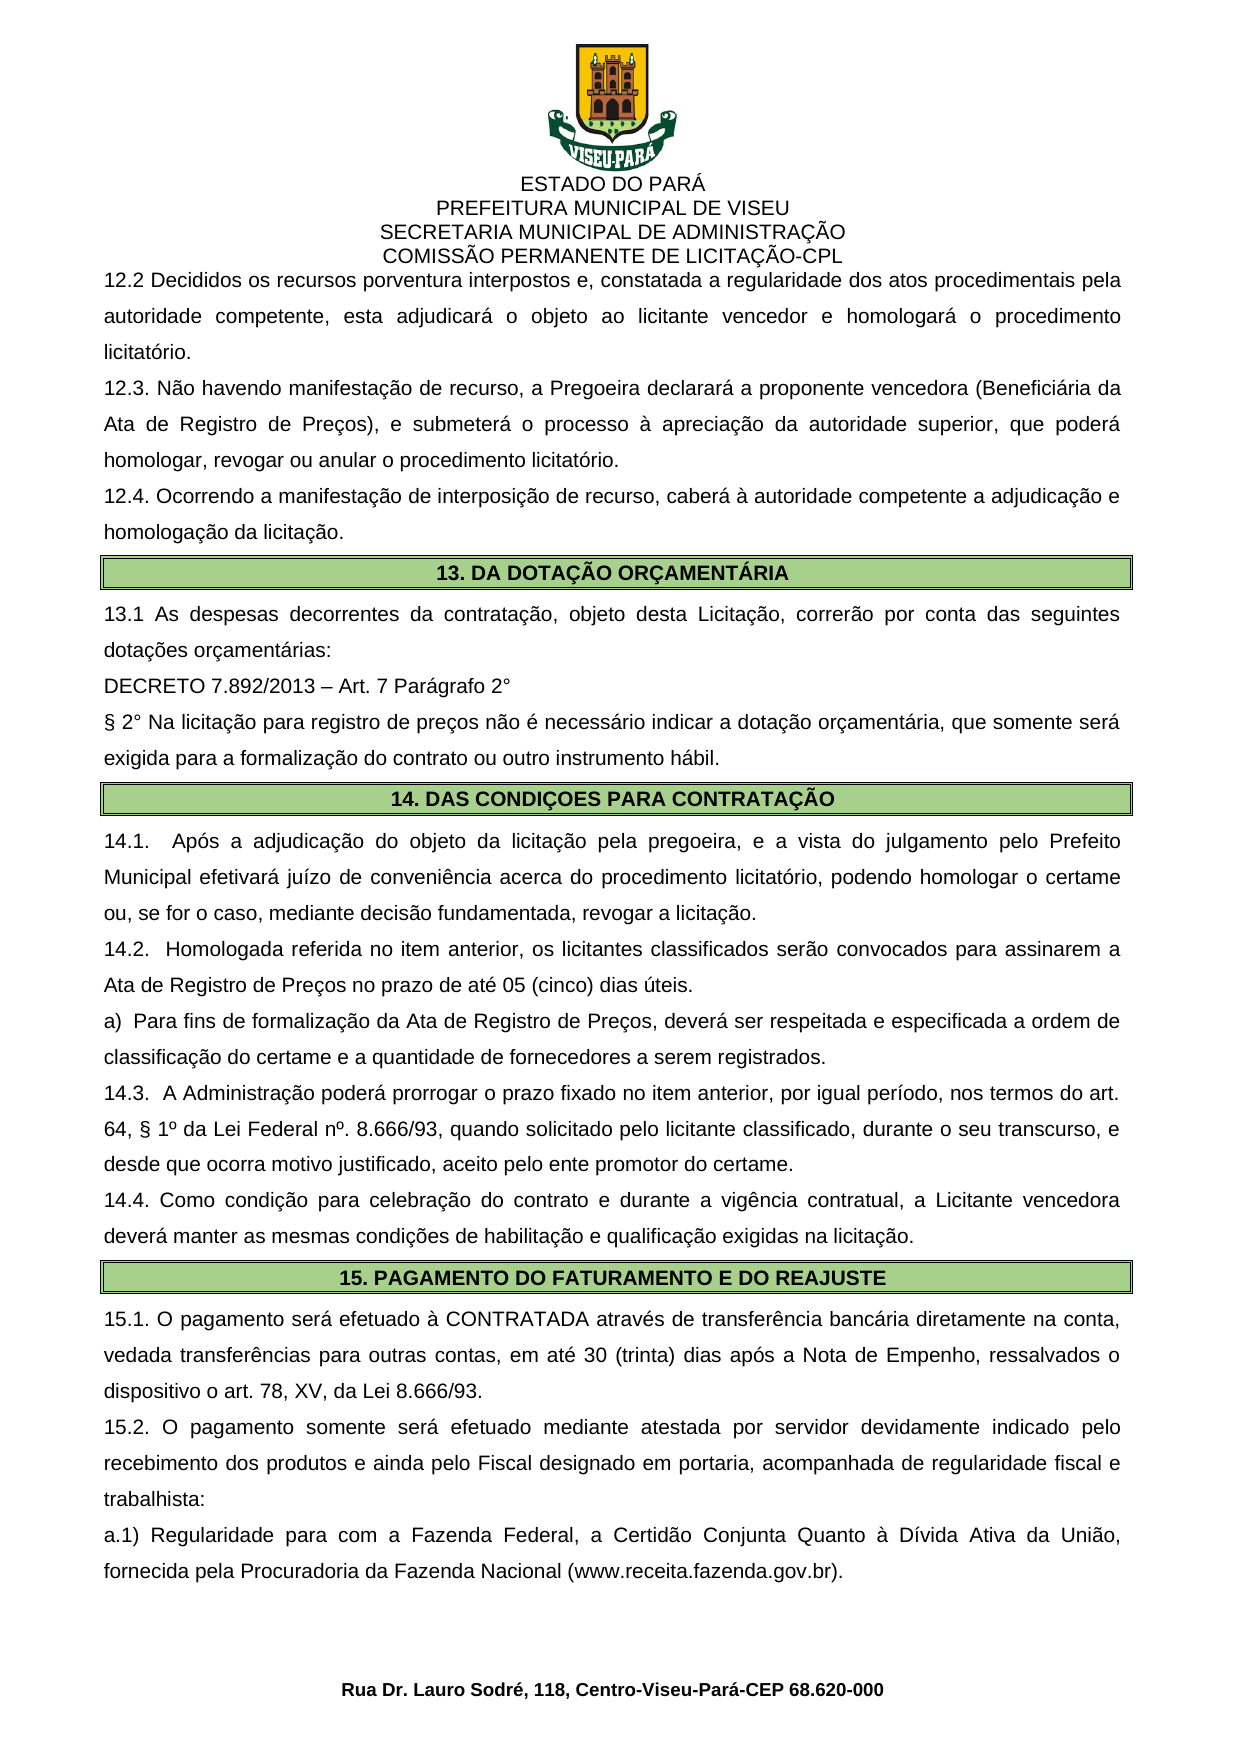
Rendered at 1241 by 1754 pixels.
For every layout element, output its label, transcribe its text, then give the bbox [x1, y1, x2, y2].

text § 2° Na licitação para registro de preços não é necessário indicar a dotação orçamentária, que somente será exigida para a formalização do contrato ou outro instrumento hábil. [103, 710, 1122, 770]
text 14.1. Após a adjudicação do objeto da licitação pela pregoeira, e a vista do julgamento pelo Prefeito Municipal efetivará juízo de conveniência acerca do procedimento licitatório, podendo homologar o certame ou, se for o caso, mediante decisão fundamentada, revogar a licitação. [103, 829, 1122, 925]
text 15. PAGAMENTO DO FATURAMENTO E DO REAJUSTE [104, 1263, 1130, 1291]
text 14.4. Como condição para celebração do contrato e durante a vigência contratual, a Licitante vencedora deverá manter as mesmas condições de habilitação e qualificação exigidas na licitação. [103, 1188, 1122, 1248]
text 13.1 As despesas decorrentes da contratação, objeto desta Licitação, correrão por conta das seguintes dotações orçamentárias: [103, 602, 1122, 662]
text 14.3. A Administração poderá prorrogar o prazo fixado no item anterior, por igual período, nos termos do art. 64, § 1º da Lei Federal nº. 8.666/93, quando solicitado pelo licitante classificado, durante o seu transcurso, e desde que ocorra motivo justificado, aceito pelo ente promotor do certame. [103, 1080, 1122, 1176]
text 15.2. O pagamento somente será efetuado mediante atestada por servidor devidamente indicado pelo recebimento dos produtos e ainda pelo Fiscal designado em portaria, acompanhada de regularidade fiscal e trabalhista: [103, 1415, 1122, 1511]
text 14.2. Homologada referida no item anterior, os licitantes classificados serão convocados para assinarem a Ata de Registro de Preços no prazo de até 05 (cinco) dias úteis. [103, 937, 1122, 997]
text 12.3. Não havendo manifestação de recurso, a Pregoeira declarará a proponente vencedora (Beneficiária da Ata de Registro de Preços), e submeterá o processo à apreciação da autoridade superior, que poderá homologar, revogar ou anular o procedimento licitatório. [103, 376, 1122, 472]
text DECRETO 7.892/2013 – Art. 7 Parágrafo 2° [103, 674, 1122, 698]
text 12.4. Ocorrendo a manifestação de interposição de recurso, caberá à autoridade competente a adjudicação e homologação da licitação. [103, 483, 1122, 543]
text a) Para fins de formalização da Ata de Registro de Preços, deverá ser respeitada e especificada a ordem de classificação do certame e a quantidade de fornecedores a serem registrados. [103, 1008, 1122, 1068]
text 14. DAS CONDIÇOES PARA CONTRATAÇÃO [104, 785, 1130, 813]
text 15.1. O pagamento será efetuado à CONTRATADA através de transferência bancária diretamente na conta, vedada transferências para outras contas, em até 30 (trinta) dias após a Nota de Empenho, ressalvados o dispositivo o art. 78, XV, da Lei 8.666/93. [103, 1307, 1122, 1403]
text 13. DA DOTAÇÃO ORÇAMENTÁRIA [104, 559, 1130, 587]
picture [547, 44, 678, 172]
text 12.2 Decididos os recursos porventura interpostos e, constatada a regularidade dos atos procedimentais pela autoridade competente, esta adjudicará o objeto ao licitante vencedor e homologará o procedimento licitatório. [103, 268, 1122, 364]
text a.1) Regularidade para com a Fazenda Federal, a Certidão Conjunta Quanto à Dívida Ativa da União, fornecida pela Procuradoria da Fazenda Nacional (www.receita.fazenda.gov.br). [103, 1523, 1122, 1582]
